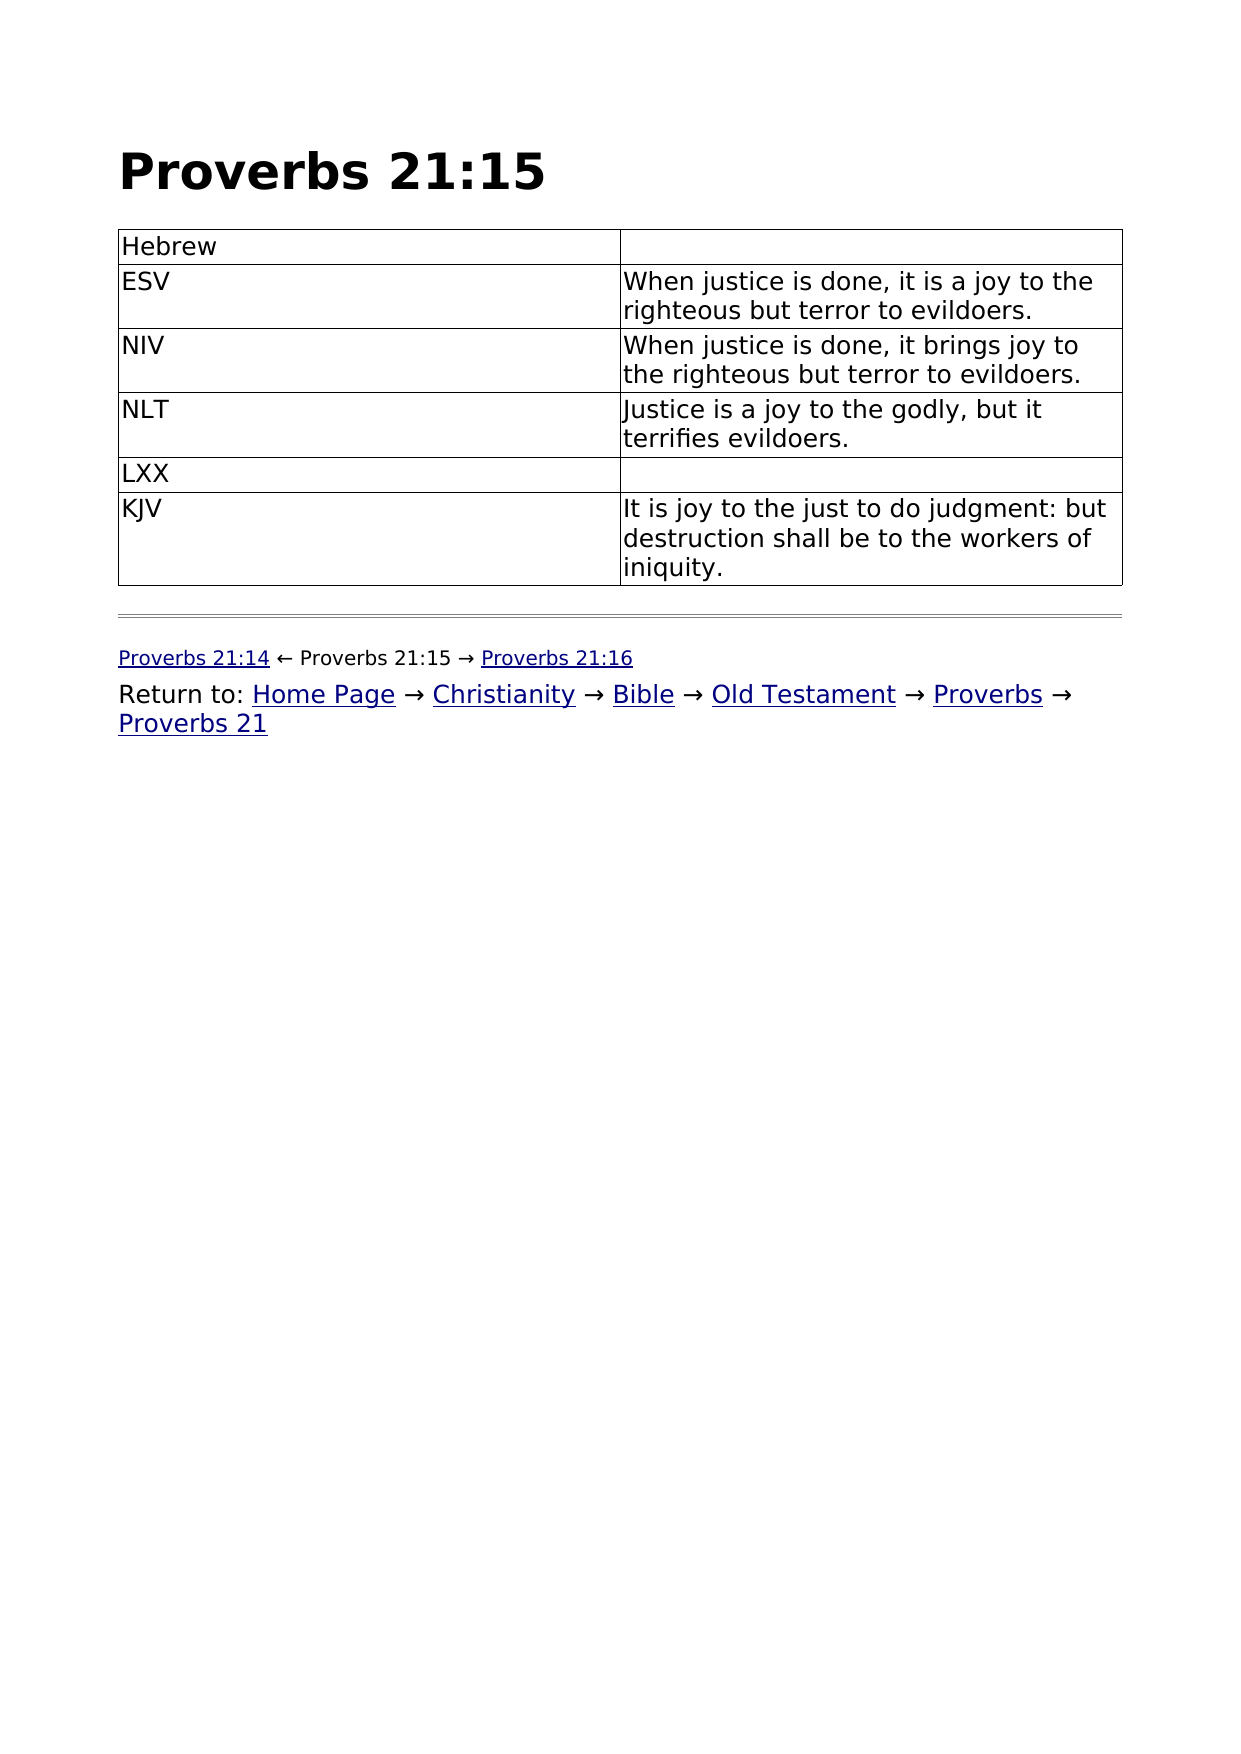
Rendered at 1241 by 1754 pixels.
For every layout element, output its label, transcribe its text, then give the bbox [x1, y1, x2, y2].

table_header Hebrew [119, 230, 620, 264]
table_cell KJV [119, 493, 620, 585]
subtitle Proverbs 21:15 [118, 143, 1122, 201]
table_cell [621, 458, 1122, 492]
table_cell ESV [119, 265, 620, 328]
table_cell When justice is done, it brings joy to the righteous but terror to evildoers. [621, 329, 1122, 392]
table_cell When justice is done, it is a joy to the righteous but terror to evildoers. [621, 265, 1122, 328]
table_cell NLT [119, 393, 620, 457]
table_header [621, 230, 1122, 264]
table_cell NIV [119, 329, 620, 392]
table_cell It is joy to the just to do judgment: but destruction shall be to the workers of iniquity. [621, 493, 1122, 585]
table_cell LXX [119, 458, 620, 492]
text Proverbs 21:14 ← Proverbs 21:15 → Proverbs 21:16 [118, 646, 1122, 680]
text Return to: Home Page → Christianity → Bible → Old Testament → Proverbs → Proverbs 21 [118, 680, 1122, 739]
table_cell Justice is a joy to the godly, but it terrifies evildoers. [621, 393, 1122, 457]
